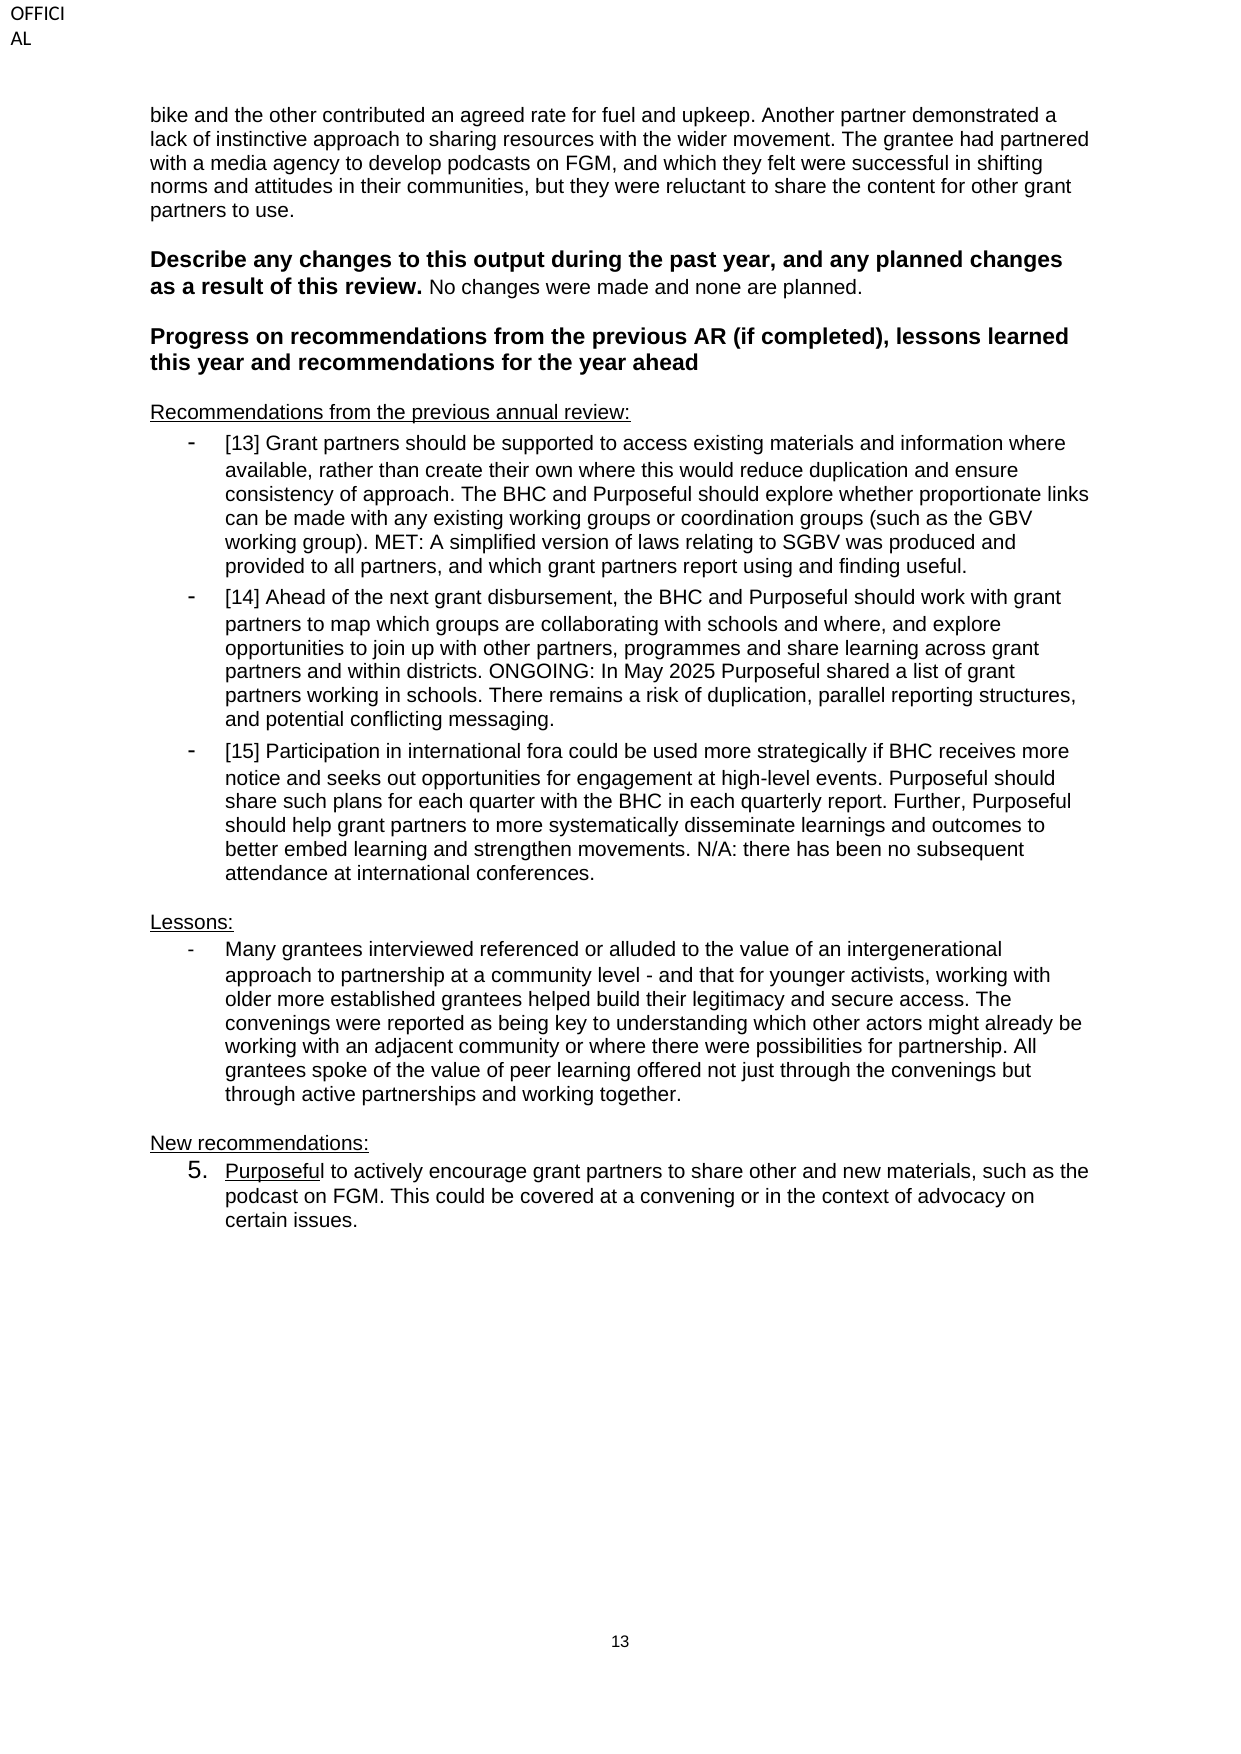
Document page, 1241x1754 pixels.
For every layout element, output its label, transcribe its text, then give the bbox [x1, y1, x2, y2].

list [13] Grant partners should be supported to access existing materials and information where available, rather than create their own where this would reduce duplication and ensure consistency of approach. The BHC and Purposeful should explore whether proportionate links can be made with any existing working groups or coordination groups (such as the GBV working group). MET: A simplified version of laws relating to SGBV was produced and provided to all partners, and which grant partners report using and finding useful. [187, 423, 1090, 577]
list [15] Participation in international fora could be used more strategically if BHC receives more notice and seeks out opportunities for engagement at high-level events. Purposeful should share such plans for each quarter with the BHC in each quarterly report. Further, Purposeful should help grant partners to more systematically disseminate learnings and outcomes to better embed learning and strengthen movements. N/A: there has been no subsequent attendance at international conferences. [187, 731, 1090, 885]
list Purposeful to actively encourage grant partners to share other and new materials, such as the podcast on FGM. This could be covered at a convening or in the context of advocacy on certain issues. [187, 1155, 1090, 1232]
text Recommendations from the previous annual review: [150, 399, 1090, 423]
text Progress on recommendations from the previous AR (if completed), lessons learned this year and recommendations for the year ahead [150, 323, 1090, 376]
list [14] Ahead of the next grant disbursement, the BHC and Purposeful should work with grant partners to map which groups are collaborating with schools and where, and explore opportunities to join up with other partners, programmes and share learning across grant partners and within districts. ONGOING: In May 2025 Purposeful shared a list of grant partners working in schools. There remains a risk of duplication, parallel reporting structures, and potential conflicting messaging. [187, 577, 1090, 731]
list Many grantees interviewed referenced or alluded to the value of an intergenerational approach to partnership at a community level - and that for younger activists, working with older more established grantees helped build their legitimacy and secure access. The convenings were reported as being key to understanding which other actors might already be working with an adjacent community or where there were possibilities for partnership. All grantees spoke of the value of peer learning offered not just through the convenings but through active partnerships and working together. [187, 934, 1090, 1106]
text Describe any changes to this output during the past year, and any planned changes as a result of this review. No changes were made and none are planned. [150, 246, 1090, 299]
text Lessons: [150, 910, 1090, 934]
text bike and the other contributed an agreed rate for fuel and upkeep. Another partner demonstrated a lack of instinctive approach to sharing resources with the wider movement. The grantee had partnered with a media agency to develop podcasts on FGM, and which they felt were successful in shifting norms and attitudes in their communities, but they were reluctant to share the content for other grant partners to use. [150, 102, 1090, 222]
text New recommendations: [150, 1131, 1090, 1155]
